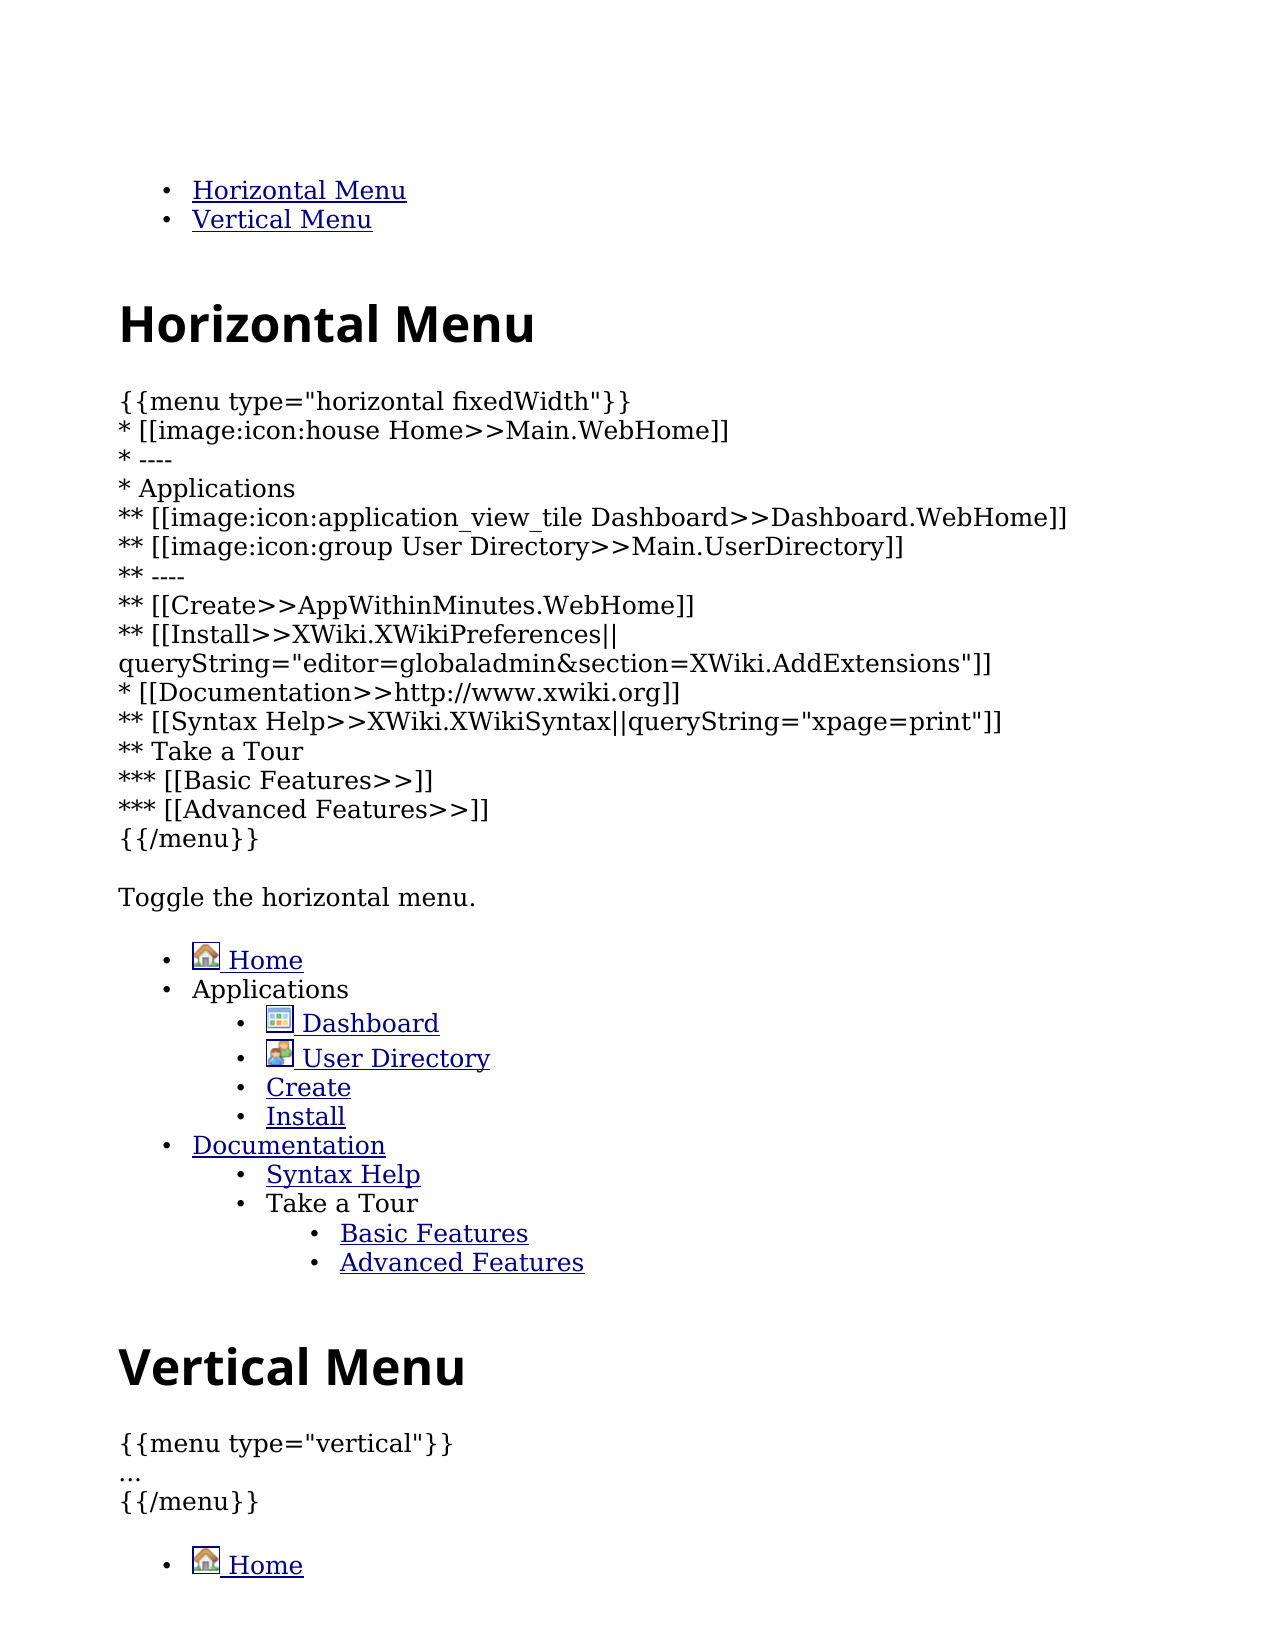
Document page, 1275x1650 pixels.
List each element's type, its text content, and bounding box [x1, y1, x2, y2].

subtitle Vertical Menu [118, 1332, 1216, 1400]
picture [267, 1041, 292, 1065]
list Vertical Menu [162, 206, 1216, 235]
list Take a Tour [236, 1189, 1216, 1219]
list Horizontal Menu [162, 176, 1216, 206]
list Syntax Help [236, 1160, 1216, 1189]
list Create [236, 1073, 1216, 1102]
list Applications [162, 976, 1216, 1005]
list Advanced Features [310, 1248, 1216, 1277]
list Home [162, 1546, 1216, 1580]
list Dashboard [236, 1005, 1216, 1039]
list Documentation [162, 1131, 1216, 1160]
text Toggle the horizontal menu. [118, 883, 1216, 912]
text {{menu type="vertical"}} ... {{/menu}} [118, 1429, 1216, 1517]
list User Directory [236, 1039, 1216, 1073]
list Basic Features [310, 1219, 1216, 1248]
picture [194, 1548, 219, 1573]
text {{menu type="horizontal fixedWidth"}} * [[image:icon:house Home>>Main.WebHome]] * ---- * Applications ** [[image:icon:application_view_tile Dashboard>>Dashboard.WebHome]] ** [[image:icon:group User Directory>>Main.UserDirectory]] ** ---- ** [[Create>>AppWithinMinutes.WebHome]] ** [[Install>>XWiki.XWikiPreferences||queryString="editor=globaladmin&section=XWiki.AddExtensions"]] * [[Documentation>>http://www.xwiki.org]] ** [[Syntax Help>>XWiki.XWikiSyntax||queryString="xpage=print"]] ** Take a Tour *** [[Basic Features>>]] *** [[Advanced Features>>]] {{/menu}} [118, 387, 1216, 853]
list Home [162, 942, 1216, 976]
subtitle Horizontal Menu [118, 289, 1216, 357]
picture [194, 943, 219, 968]
picture [267, 1006, 292, 1031]
list Install [236, 1102, 1216, 1131]
